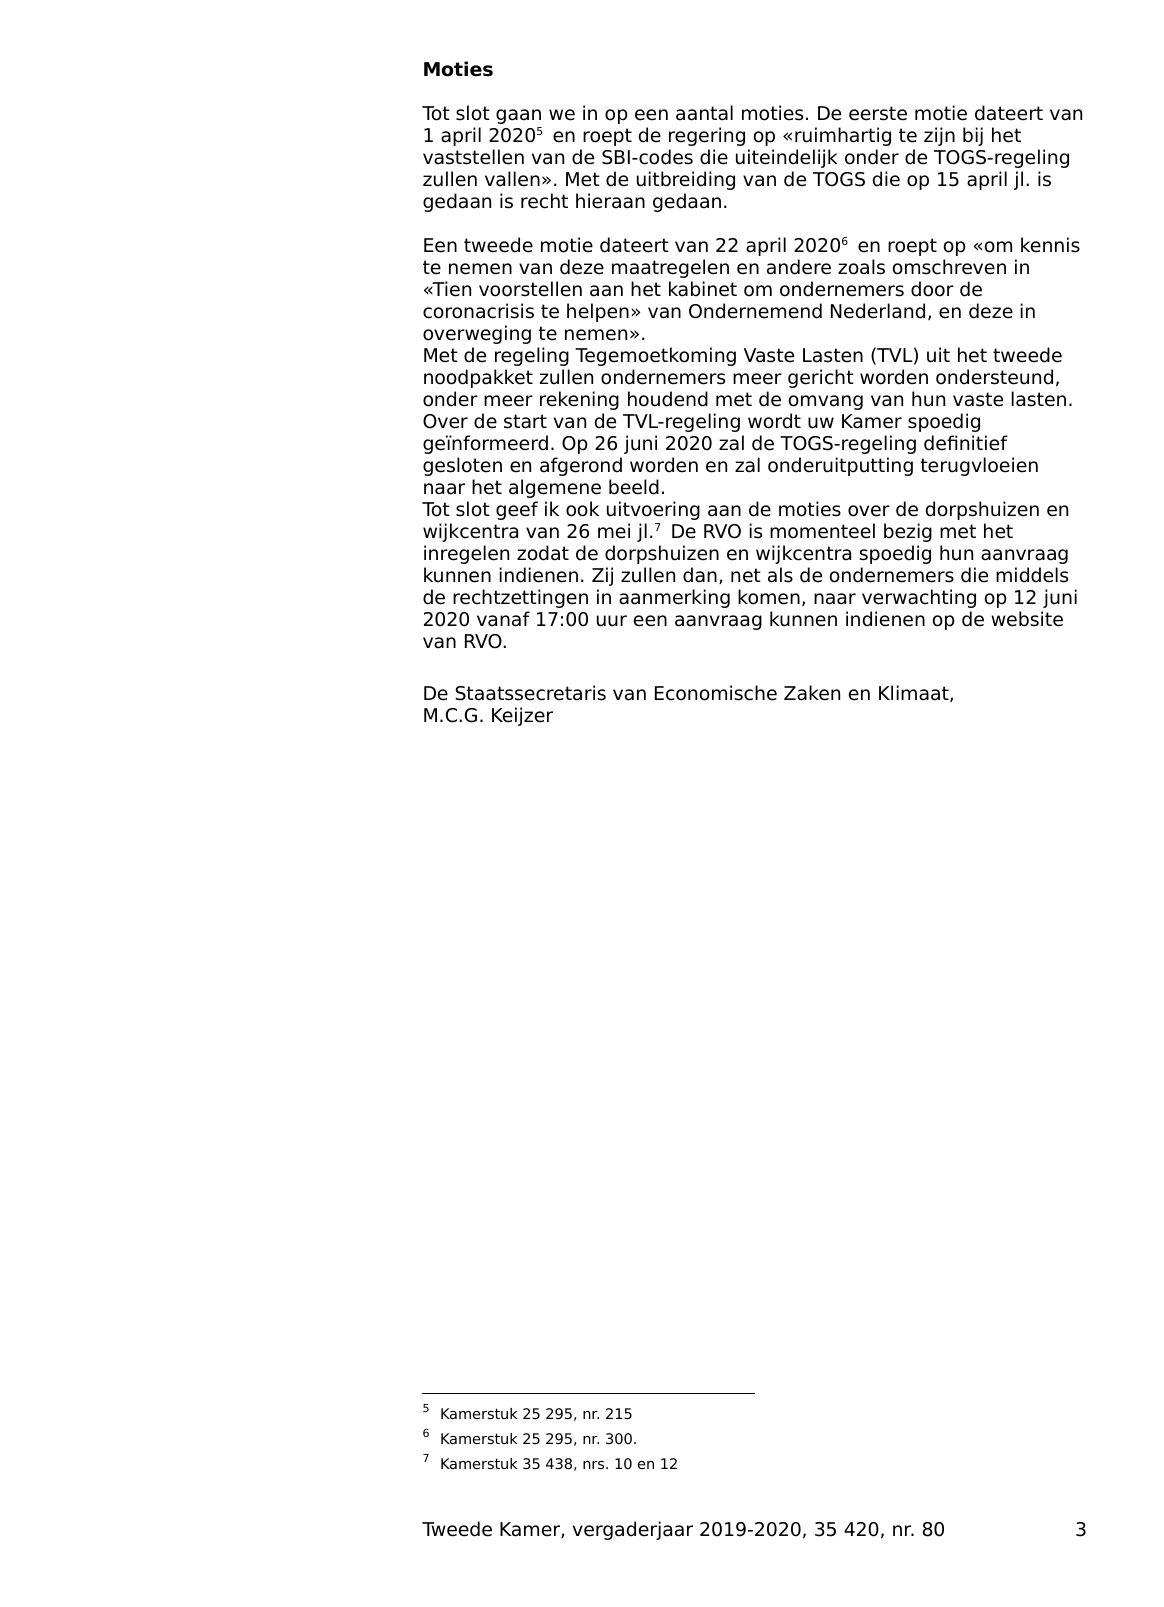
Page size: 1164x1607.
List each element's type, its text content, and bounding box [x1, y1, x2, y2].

text Met de regeling Tegemoetkoming Vaste Lasten (TVL) uit het tweede noodpakket zullen ondernemers meer gericht worden ondersteund, onder meer rekening houdend met de omvang van hun vaste lasten. Over de start van de TVL-regeling wordt uw Kamer spoedig geïnformeerd. Op 26 juni 2020 zal de TOGS-regeling definitief gesloten en afgerond worden en zal onderuitputting terugvloeien naar het algemene beeld. [422, 345, 1087, 499]
text Een tweede motie dateert van 22 april 2020 en roept op «om kennis te nemen van deze maatregelen en andere zoals omschreven in «Tien voorstellen aan het kabinet om ondernemers door de coronacrisis te helpen» van Ondernemend Nederland, en deze in overweging te nemen». [422, 235, 1087, 345]
text Kamerstuk 25 295, nr. 215 [422, 1402, 1087, 1424]
subtitle Moties [422, 59, 1087, 81]
text Kamerstuk 35 438, nrs. 10 en 12 [422, 1452, 1087, 1474]
text Tot slot gaan we in op een aantal moties. De eerste motie dateert van 1 april 2020 en roept de regering op «ruimhartig te zijn bij het vaststellen van de SBI-codes die uiteindelijk onder de TOGS-regeling zullen vallen». Met de uitbreiding van de TOGS die op 15 april jl. is gedaan is recht hieraan gedaan. [422, 103, 1087, 213]
text Kamerstuk 25 295, nr. 300. [422, 1427, 1087, 1449]
text Tot slot geef ik ook uitvoering aan de moties over de dorpshuizen en wijkcentra van 26 mei jl. De RVO is momenteel bezig met het inregelen zodat de dorpshuizen en wijkcentra spoedig hun aanvraag kunnen indienen. Zij zullen dan, net als de ondernemers die middels de rechtzettingen in aanmerking komen, naar verwachting op 12 juni 2020 vanaf 17:00 uur een aanvraag kunnen indienen op de website van RVO. [422, 499, 1087, 653]
text De Staatssecretaris van Economische Zaken en Klimaat, M.C.G. Keijzer [422, 683, 1087, 727]
